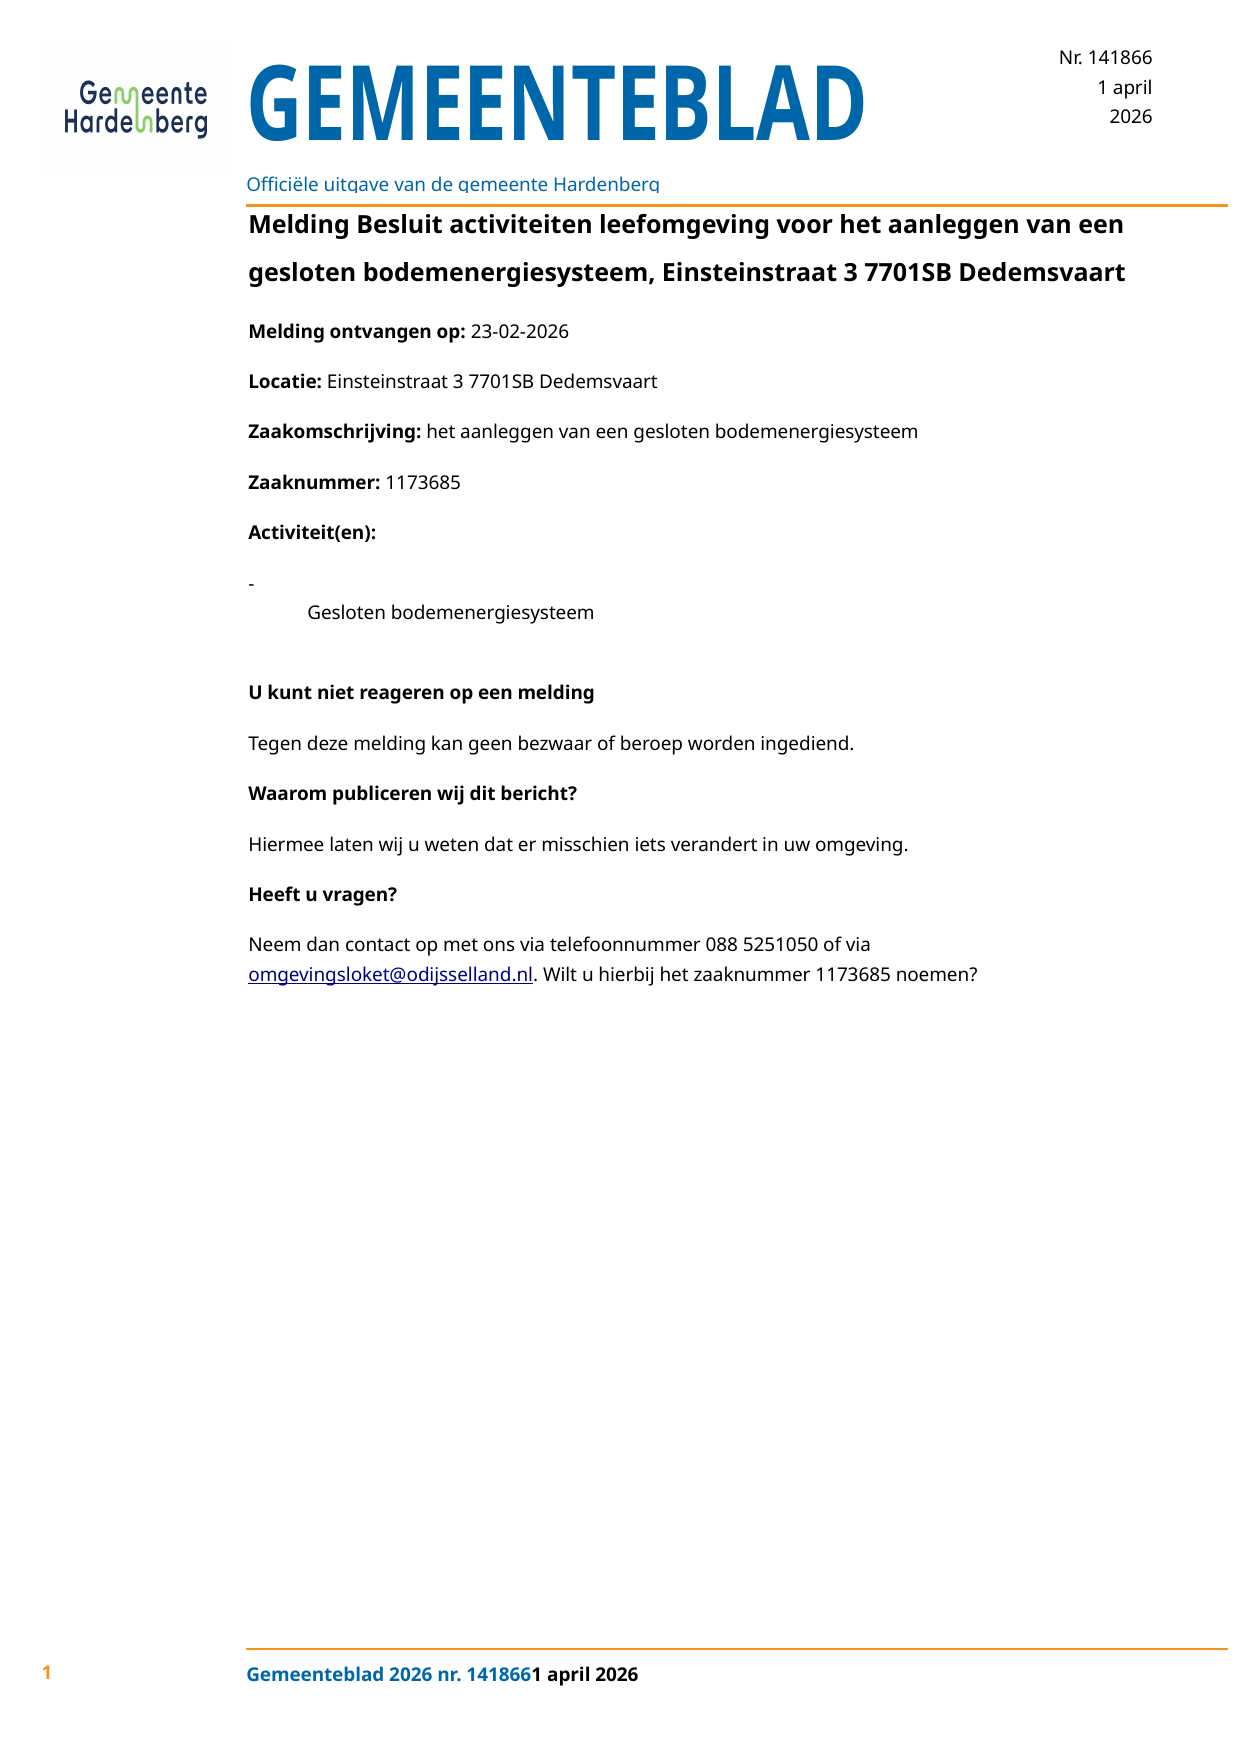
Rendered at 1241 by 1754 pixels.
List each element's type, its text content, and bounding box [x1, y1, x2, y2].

text Zaaknummer: 1173685 [248, 469, 1152, 495]
list Gesloten bodemenergiesysteem [248, 599, 1152, 625]
text Tegen deze melding kan geen bezwaar of beroep worden ingediend. [248, 730, 1152, 756]
picture [41, 47, 231, 172]
text Waarom publiceren wij dit bericht? [248, 780, 1152, 806]
text Melding ontvangen op: 23-02-2026 [248, 318, 1152, 344]
text Zaakomschrijving: het aanleggen van een gesloten bodemenergiesysteem [248, 419, 1152, 444]
text Activiteit(en): [248, 519, 1152, 545]
text Heeft u vragen? [248, 881, 1152, 907]
text U kunt niet reageren op een melding [248, 679, 1152, 705]
text Melding Besluit activiteiten leefomgeving voor het aanleggen van een gesloten bodemenergiesysteem, Einsteinstraat 3 7701SB Dedemsvaart [248, 207, 1152, 288]
text Neem dan contact op met ons via telefoonnummer 088 5251050 of via omgevingsloket@odijsselland.nl. Wilt u hierbij het zaaknummer 1173685 noemen? [248, 932, 1152, 987]
text Hiermee laten wij u weten dat er misschien iets verandert in uw omgeving. [248, 831, 1152, 857]
text Locatie: Einsteinstraat 3 7701SB Dedemsvaart [248, 368, 1152, 394]
